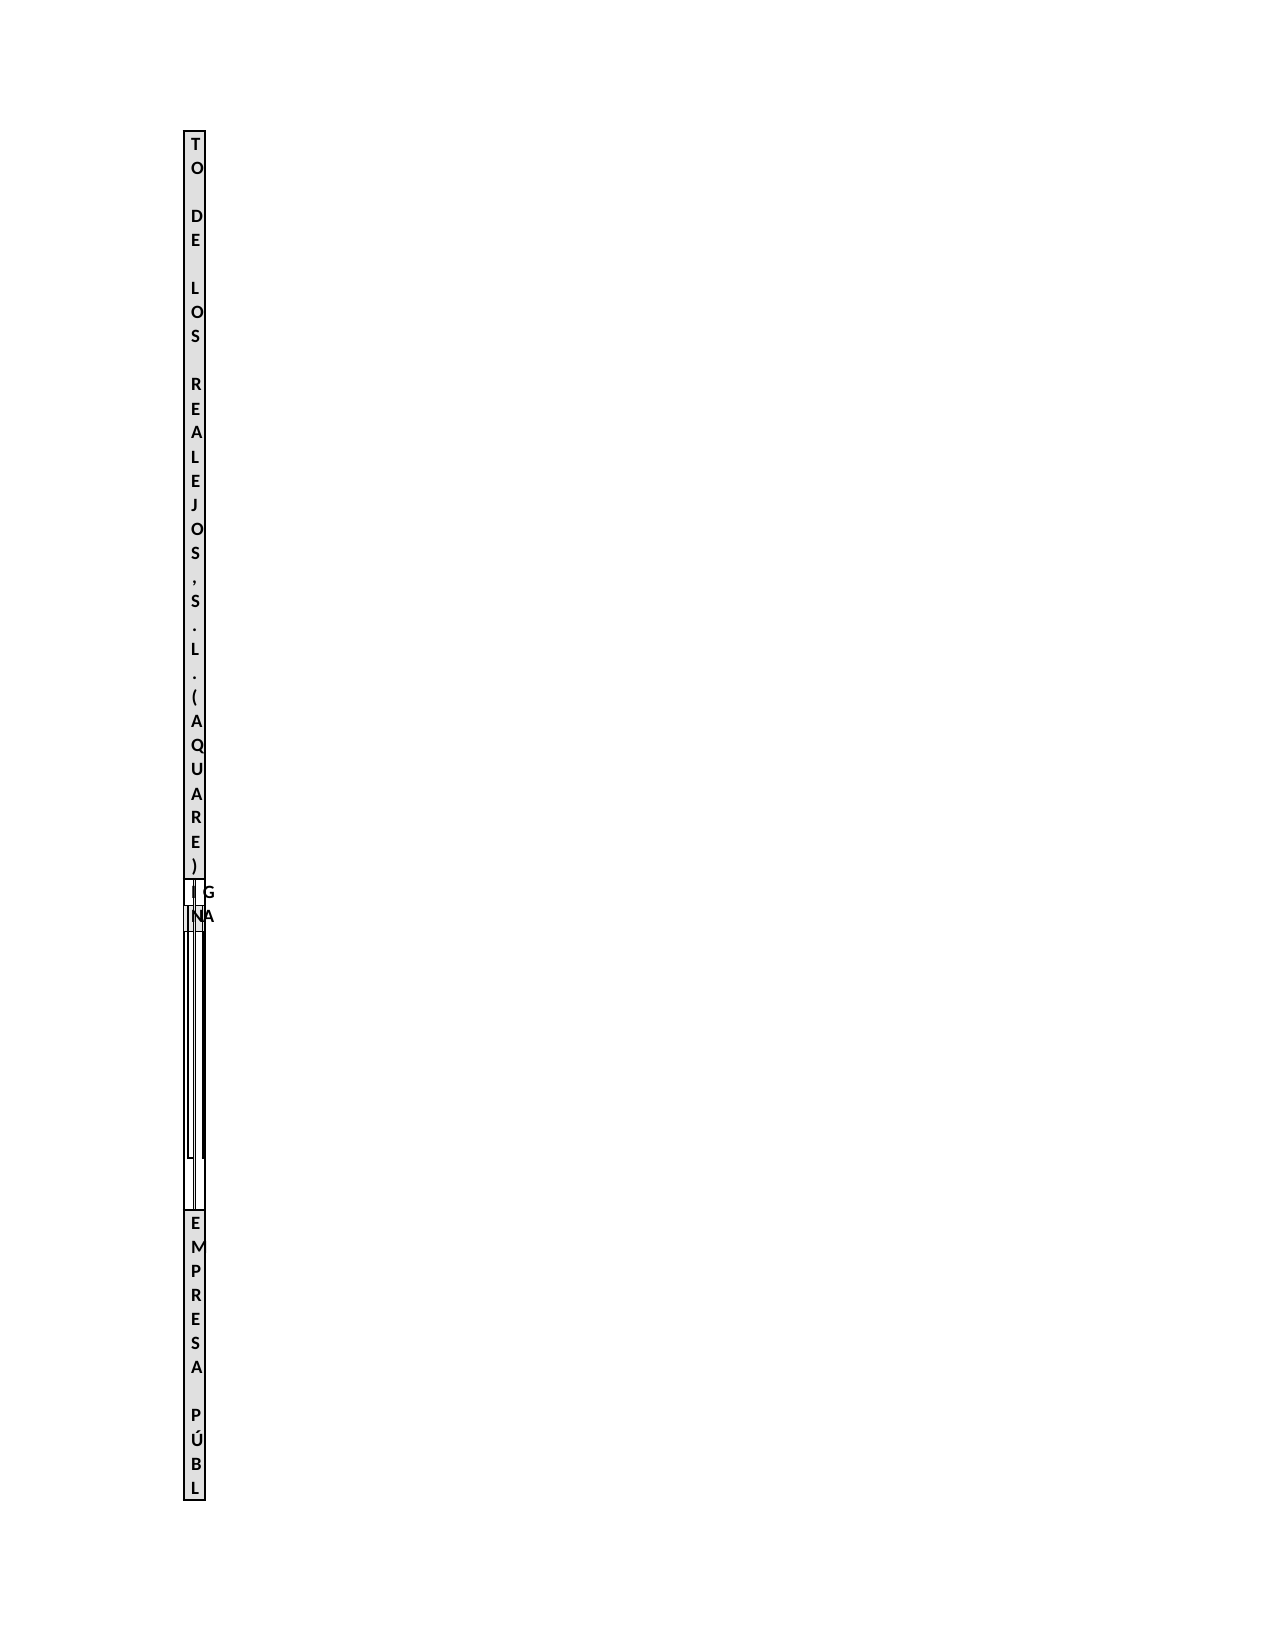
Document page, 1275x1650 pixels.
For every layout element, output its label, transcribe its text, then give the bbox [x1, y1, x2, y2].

table_cell [189, 932, 193, 957]
table_cell [196, 1184, 203, 1209]
table_cell [189, 1057, 193, 1082]
table_cell [189, 1132, 193, 1157]
table_cell GASTOS [196, 880, 204, 905]
table_cell EMPRESA PÚBLICA DE AGUAS DEL AYUNTAMIENTO DE LOS REALEJOS, S.L. (AQUARE) [185, 132, 204, 878]
table_cell [196, 1132, 202, 1157]
table_cell [189, 957, 193, 982]
table_cell [189, 982, 193, 1007]
table_cell EMPRESA PÚBLICA DE SERVICIOS DEL AYUNTAMIENTO DE LOS REALEJOS, S.L. (REALSERV) [185, 1211, 204, 1499]
table_cell [188, 1184, 193, 1209]
table_cell [189, 1107, 193, 1132]
table_cell INGRESOS [185, 880, 193, 905]
table_cell [189, 1032, 193, 1057]
